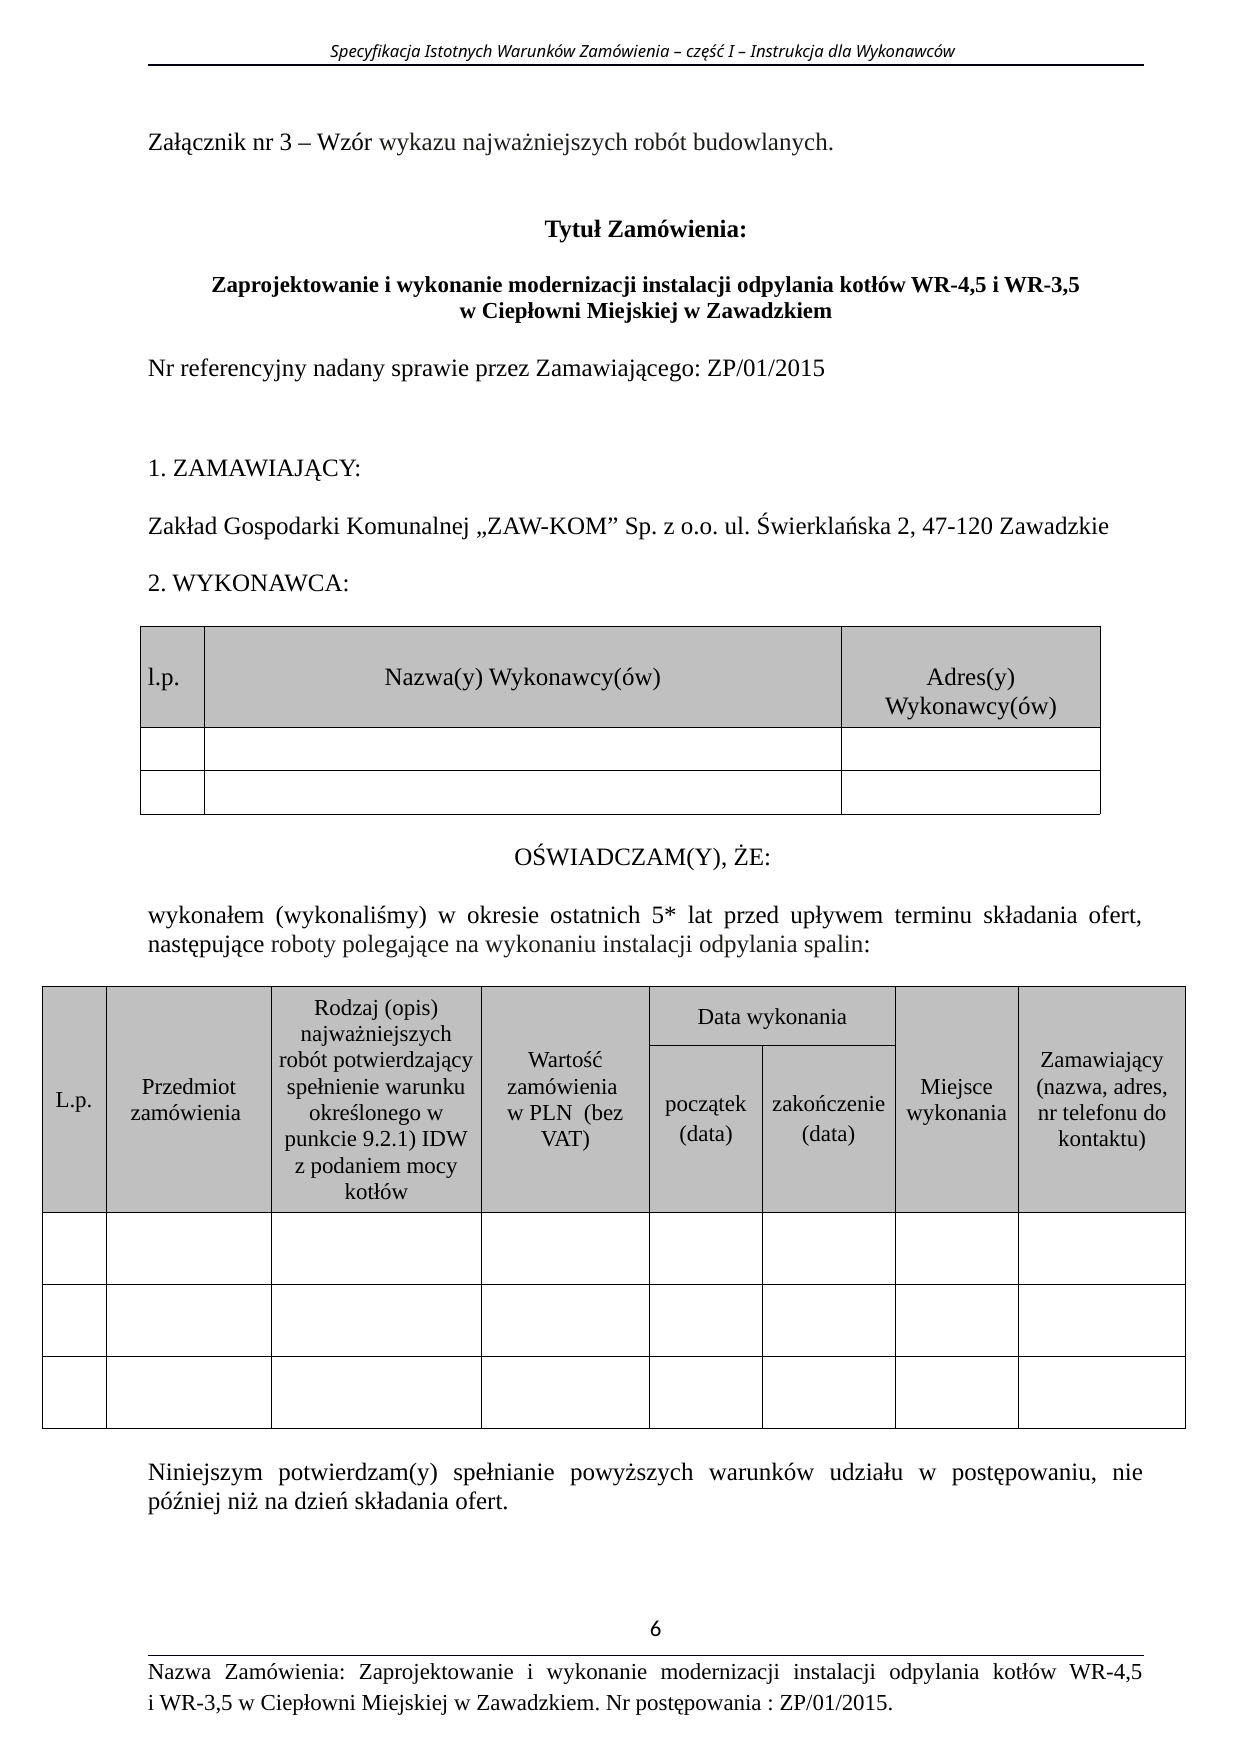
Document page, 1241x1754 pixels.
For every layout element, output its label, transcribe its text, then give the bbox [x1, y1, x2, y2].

table_cell [763, 1357, 895, 1428]
text w Ciepłowni Miejskiej w Zawadzkiem [148, 298, 1144, 324]
table_cell zakończenie (data) [763, 1046, 895, 1212]
text 1. ZAMAWIAJĄCY: [148, 453, 1144, 482]
text Zakład Gospodarki Komunalnej „ZAW-KOM” Sp. z o.o. ul. Świerklańska 2, 47-120 Zawadzkie [148, 511, 1144, 539]
table_header l.p. [141, 627, 204, 727]
table_header Przedmiot zamówienia [107, 987, 271, 1212]
table_cell [1019, 1213, 1185, 1284]
text Tytuł Zamówienia: [148, 214, 1144, 242]
table_cell [272, 1285, 481, 1356]
table_cell [763, 1213, 895, 1284]
table_cell [205, 771, 841, 814]
table_header Adres(y) Wykonawcy(ów) [842, 627, 1100, 727]
table_cell [482, 1357, 649, 1428]
text 2. WYKONAWCA: [148, 568, 1144, 597]
table_cell [43, 1213, 106, 1284]
table_cell [842, 771, 1100, 814]
table_header Miejsce wykonania [896, 987, 1018, 1212]
table_cell [107, 1357, 271, 1428]
table_cell [205, 728, 841, 770]
text OŚWIADCZAM(Y), ŻE: [148, 842, 1144, 871]
text Nr referencyjny nadany sprawie przez Zamawiającego: ZP/01/2015 [148, 353, 1144, 381]
table_cell [763, 1285, 895, 1356]
text Zaprojektowanie i wykonanie modernizacji instalacji odpylania kotłów WR-4,5 i WR-3,5 [148, 271, 1144, 298]
table_cell [43, 1285, 106, 1356]
table_cell [107, 1213, 271, 1284]
table_cell [482, 1285, 649, 1356]
table_header Data wykonania [650, 987, 895, 1045]
table_cell [107, 1285, 271, 1356]
table_cell [650, 1285, 762, 1356]
table_header Zamawiający (nazwa, adres, nr telefonu do kontaktu) [1019, 987, 1185, 1212]
table_cell [896, 1285, 1018, 1356]
table_cell [650, 1357, 762, 1428]
table_header Wartość zamówienia w PLN (bez VAT) [482, 987, 649, 1212]
table_header Nazwa(y) Wykonawcy(ów) [205, 627, 841, 727]
table_cell [896, 1357, 1018, 1428]
table_cell [1019, 1357, 1185, 1428]
text Załącznik nr 3 – Wzór wykazu najważniejszych robót budowlanych. [148, 127, 1144, 156]
table_cell [272, 1213, 481, 1284]
text wykonałem (wykonaliśmy) w okresie ostatnich 5* lat przed upływem terminu składania ofert, następujące roboty polegające na wykonaniu instalacji odpylania spalin: [148, 900, 1144, 957]
table_cell [141, 771, 204, 814]
table_cell [482, 1213, 649, 1284]
table_cell [43, 1357, 106, 1428]
table_cell [896, 1213, 1018, 1284]
table_header L.p. [43, 987, 106, 1212]
table_header Rodzaj (opis) najważniejszych robót potwierdzający spełnienie warunku określonego w punkcie 9.2.1) IDW z podaniem mocy kotłów [272, 987, 481, 1212]
table_cell [272, 1357, 481, 1428]
text Niniejszym potwierdzam(y) spełnianie powyższych warunków udziału w postępowaniu, nie później niż na dzień składania ofert. [148, 1457, 1144, 1515]
table_cell [650, 1213, 762, 1284]
table_cell [1019, 1285, 1185, 1356]
table_cell [842, 728, 1100, 770]
table_cell [141, 728, 204, 770]
table_cell początek (data) [650, 1046, 762, 1212]
